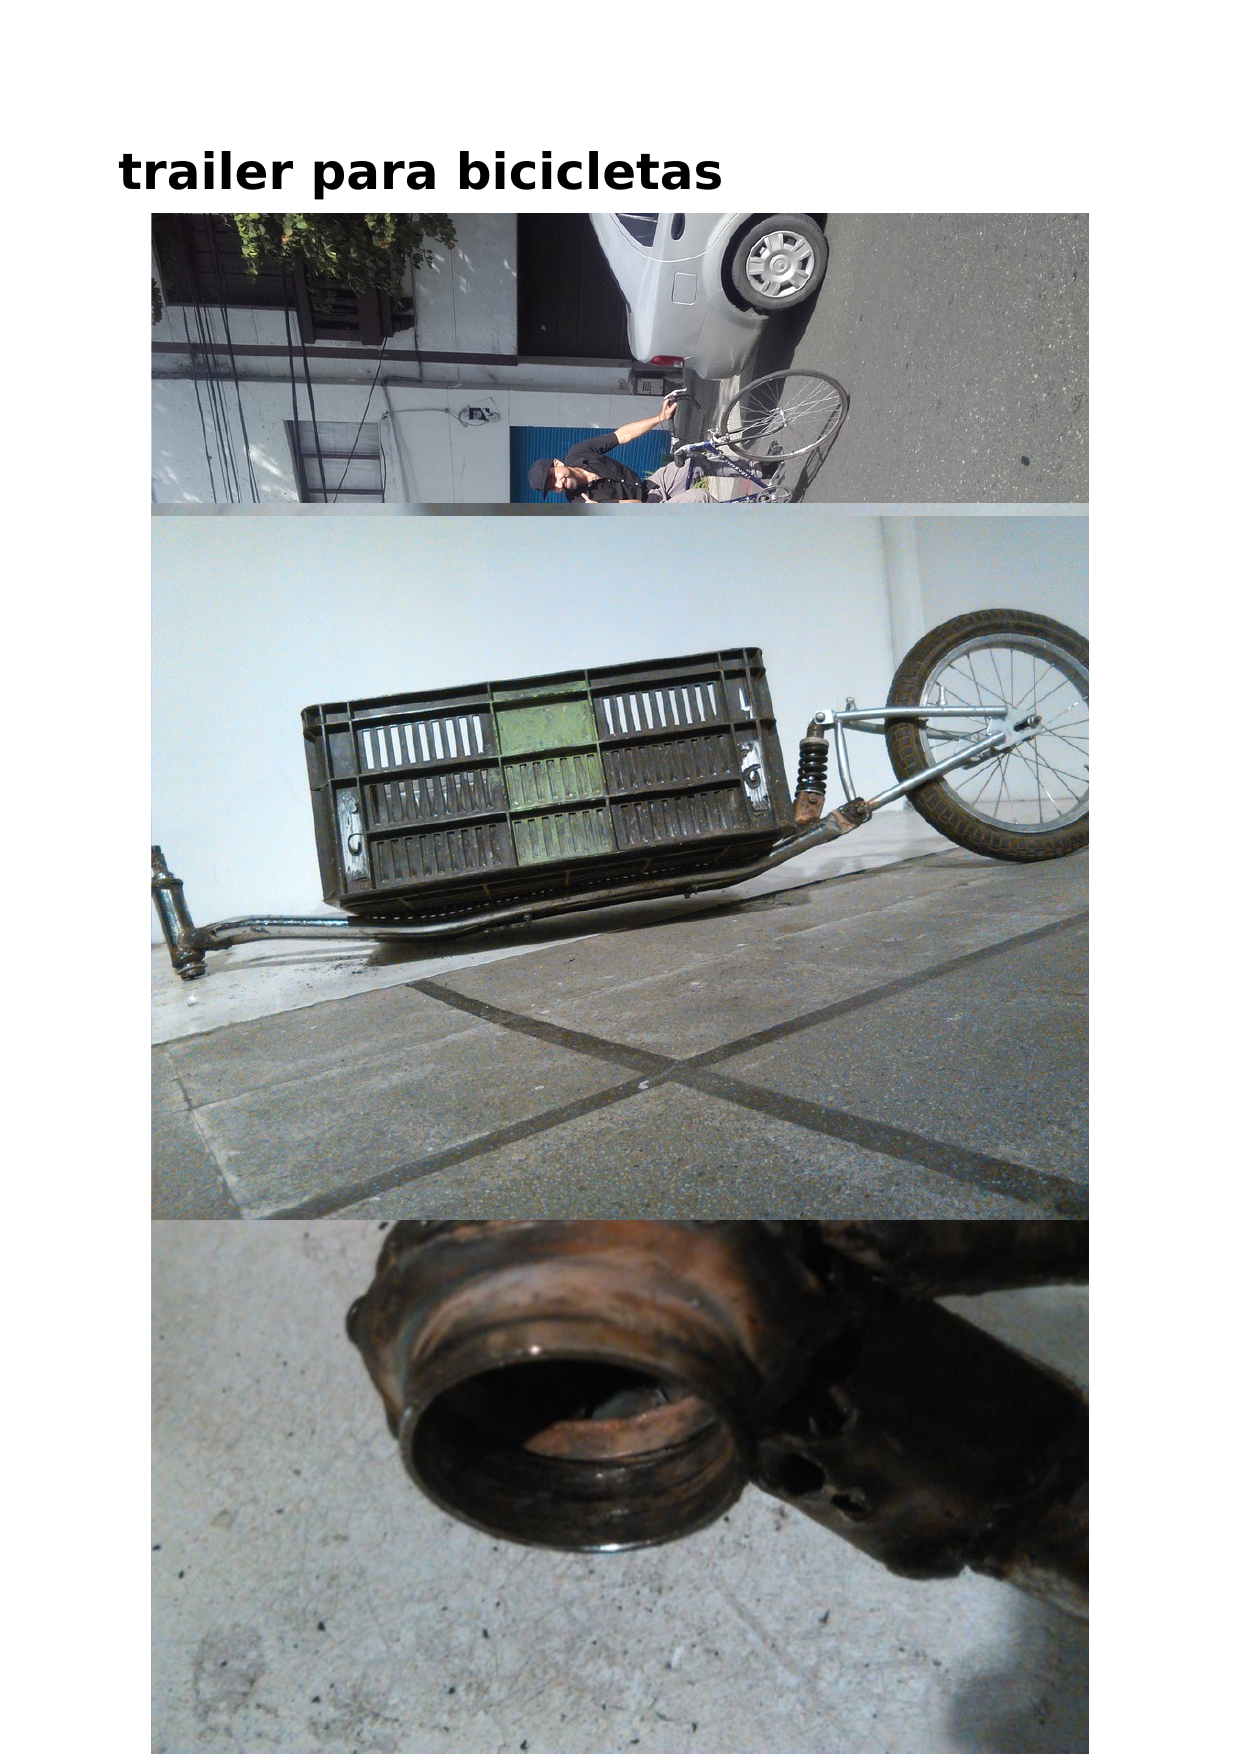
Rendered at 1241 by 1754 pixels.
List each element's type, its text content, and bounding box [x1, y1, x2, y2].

picture [151, 213, 1089, 1754]
subtitle trailer para bicicletas [118, 143, 1122, 201]
